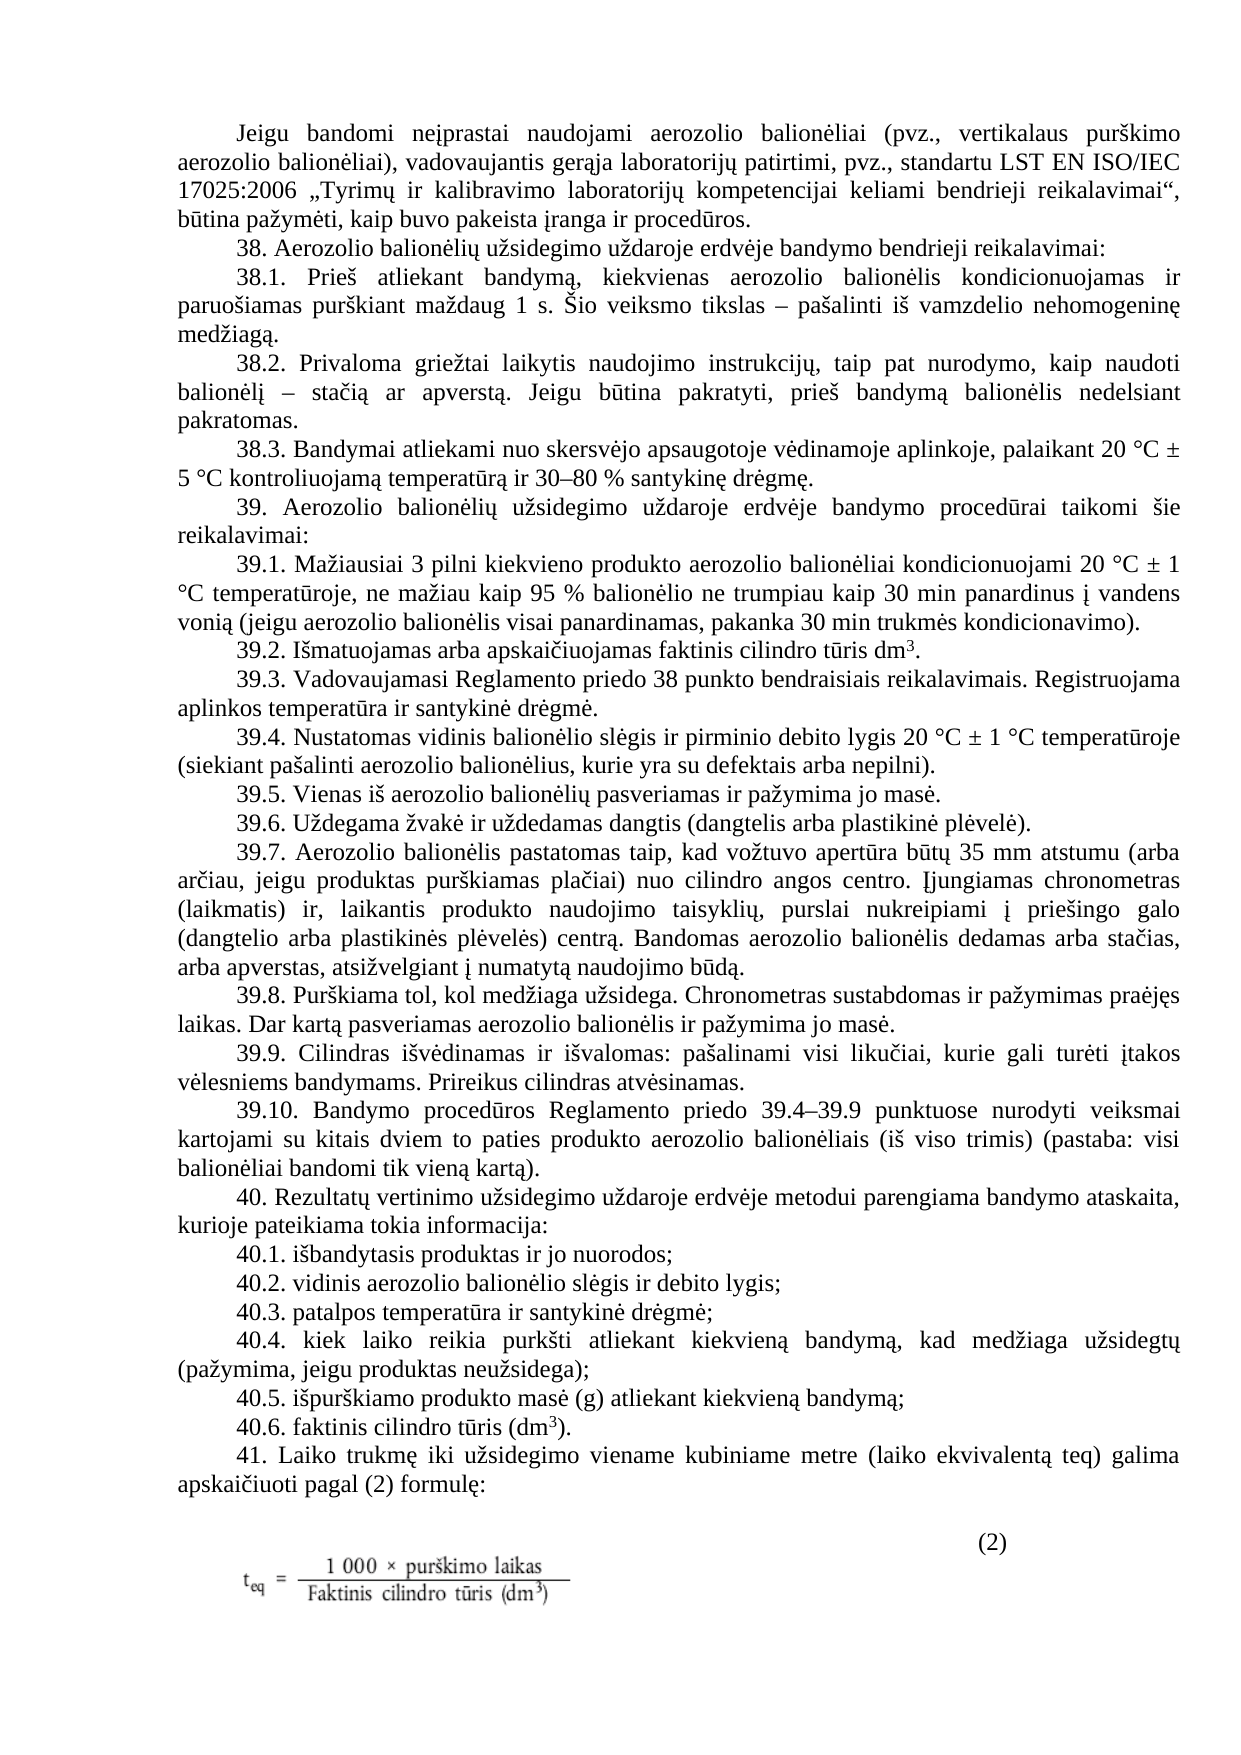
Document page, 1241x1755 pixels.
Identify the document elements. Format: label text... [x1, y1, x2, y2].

text 40.2. vidinis aerozolio balionėlio slėgis ir debito lygis; [177, 1268, 1181, 1297]
text 39.6. Uždegama žvakė ir uždedamas dangtis (dangtelis arba plastikinė plėvelė). [177, 808, 1181, 837]
text 39.4. Nustatomas vidinis balionėlio slėgis ir pirminio debito lygis 20 °C ± 1 °C temperatūroje (siekiant pašalinti aerozolio balionėlius, kurie yra su defektais arba nepilni). [177, 722, 1181, 779]
text 40.5. išpurškiamo produkto masė (g) atliekant kiekvieną bandymą; [177, 1383, 1181, 1412]
text 38.3. Bandymai atliekami nuo skersvėjo apsaugotoje vėdinamoje aplinkoje, palaikant 20 °C ± 5 °C kontroliuojamą temperatūrą ir 30–80 % santykinę drėgmę. [177, 434, 1181, 492]
text 39.10. Bandymo procedūros Reglamento priedo 39.4–39.9 punktuose nurodyti veiksmai kartojami su kitais dviem to paties produkto aerozolio balionėliais (iš viso trimis) (pastaba: visi balionėliai bandomi tik vieną kartą). [177, 1096, 1181, 1182]
text 39.9. Cilindras išvėdinamas ir išvalomas: pašalinami visi likučiai, kurie gali turėti įtakos vėlesniems bandymams. Prireikus cilindras atvėsinamas. [177, 1038, 1181, 1096]
text 40.4. kiek laiko reikia purkšti atliekant kiekvieną bandymą, kad medžiaga užsidegtų (pažymima, jeigu produktas neužsidega); [177, 1326, 1181, 1383]
text 39.2. Išmatuojamas arba apskaičiuojamas faktinis cilindro tūris dm3. [177, 636, 1181, 664]
text teq = (1000 x purškimo laikas) / (Faktinis cilindro tūris (dm3)) (2) [236, 1527, 1007, 1616]
text 38.1. Prieš atliekant bandymą, kiekvienas aerozolio balionėlis kondicionuojamas ir paruošiamas purškiant maždaug 1 s. Šio veiksmo tikslas – pašalinti iš vamzdelio nehomogeninę medžiagą. [177, 262, 1181, 348]
text 39.5. Vienas iš aerozolio balionėlių pasveriamas ir pažymima jo masė. [177, 779, 1181, 808]
text 39.1. Mažiausiai 3 pilni kiekvieno produkto aerozolio balionėliai kondicionuojami 20 °C ± 1 °C temperatūroje, ne mažiau kaip 95 % balionėlio ne trumpiau kaip 30 min panardinus į vandens vonią (jeigu aerozolio balionėlis visai panardinamas, pakanka 30 min trukmės kondicionavimo). [177, 549, 1181, 636]
text Jeigu bandomi neįprastai naudojami aerozolio balionėliai (pvz., vertikalaus purškimo aerozolio balionėliai), vadovaujantis gerąja laboratorijų patirtimi, pvz., standartu LST EN ISO/IEC 17025:2006 „Tyrimų ir kalibravimo laboratorijų kompetencijai keliami bendrieji reikalavimai“, būtina pažymėti, kaip buvo pakeista įranga ir procedūros. [177, 118, 1181, 233]
text 39.7. Aerozolio balionėlis pastatomas taip, kad vožtuvo apertūra būtų 35 mm atstumu (arba arčiau, jeigu produktas purškiamas plačiai) nuo cilindro angos centro. Įjungiamas chronometras (laikmatis) ir, laikantis produkto naudojimo taisyklių, purslai nukreipiami į priešingo galo (dangtelio arba plastikinės plėvelės) centrą. Bandomas aerozolio balionėlis dedamas arba stačias, arba apverstas, atsižvelgiant į numatytą naudojimo būdą. [177, 837, 1181, 981]
text 39.8. Purškiama tol, kol medžiaga užsidega. Chronometras sustabdomas ir pažymimas praėjęs laikas. Dar kartą pasveriamas aerozolio balionėlis ir pažymima jo masė. [177, 981, 1181, 1038]
text 38. Aerozolio balionėlių užsidegimo uždaroje erdvėje bandymo bendrieji reikalavimai: [177, 233, 1181, 262]
text 39.3. Vadovaujamasi Reglamento priedo 38 punkto bendraisiais reikalavimais. Registruojama aplinkos temperatūra ir santykinė drėgmė. [177, 664, 1181, 722]
text 40.3. patalpos temperatūra ir santykinė drėgmė; [177, 1297, 1181, 1326]
text 41. Laiko trukmę iki užsidegimo viename kubiniame metre (laiko ekvivalentą teq) galima apskaičiuoti pagal (2) formulę: [177, 1441, 1181, 1498]
text 39. Aerozolio balionėlių užsidegimo uždaroje erdvėje bandymo procedūrai taikomi šie reikalavimai: [177, 492, 1181, 549]
text 40. Rezultatų vertinimo užsidegimo uždaroje erdvėje metodui parengiama bandymo ataskaita, kurioje pateikiama tokia informacija: [177, 1182, 1181, 1239]
text 40.1. išbandytasis produktas ir jo nuorodos; [177, 1239, 1181, 1268]
text 38.2. Privaloma griežtai laikytis naudojimo instrukcijų, taip pat nurodymo, kaip naudoti balionėlį – stačią ar apverstą. Jeigu būtina pakratyti, prieš bandymą balionėlis nedelsiant pakratomas. [177, 348, 1181, 434]
text 40.6. faktinis cilindro tūris (dm3). [177, 1412, 1181, 1441]
